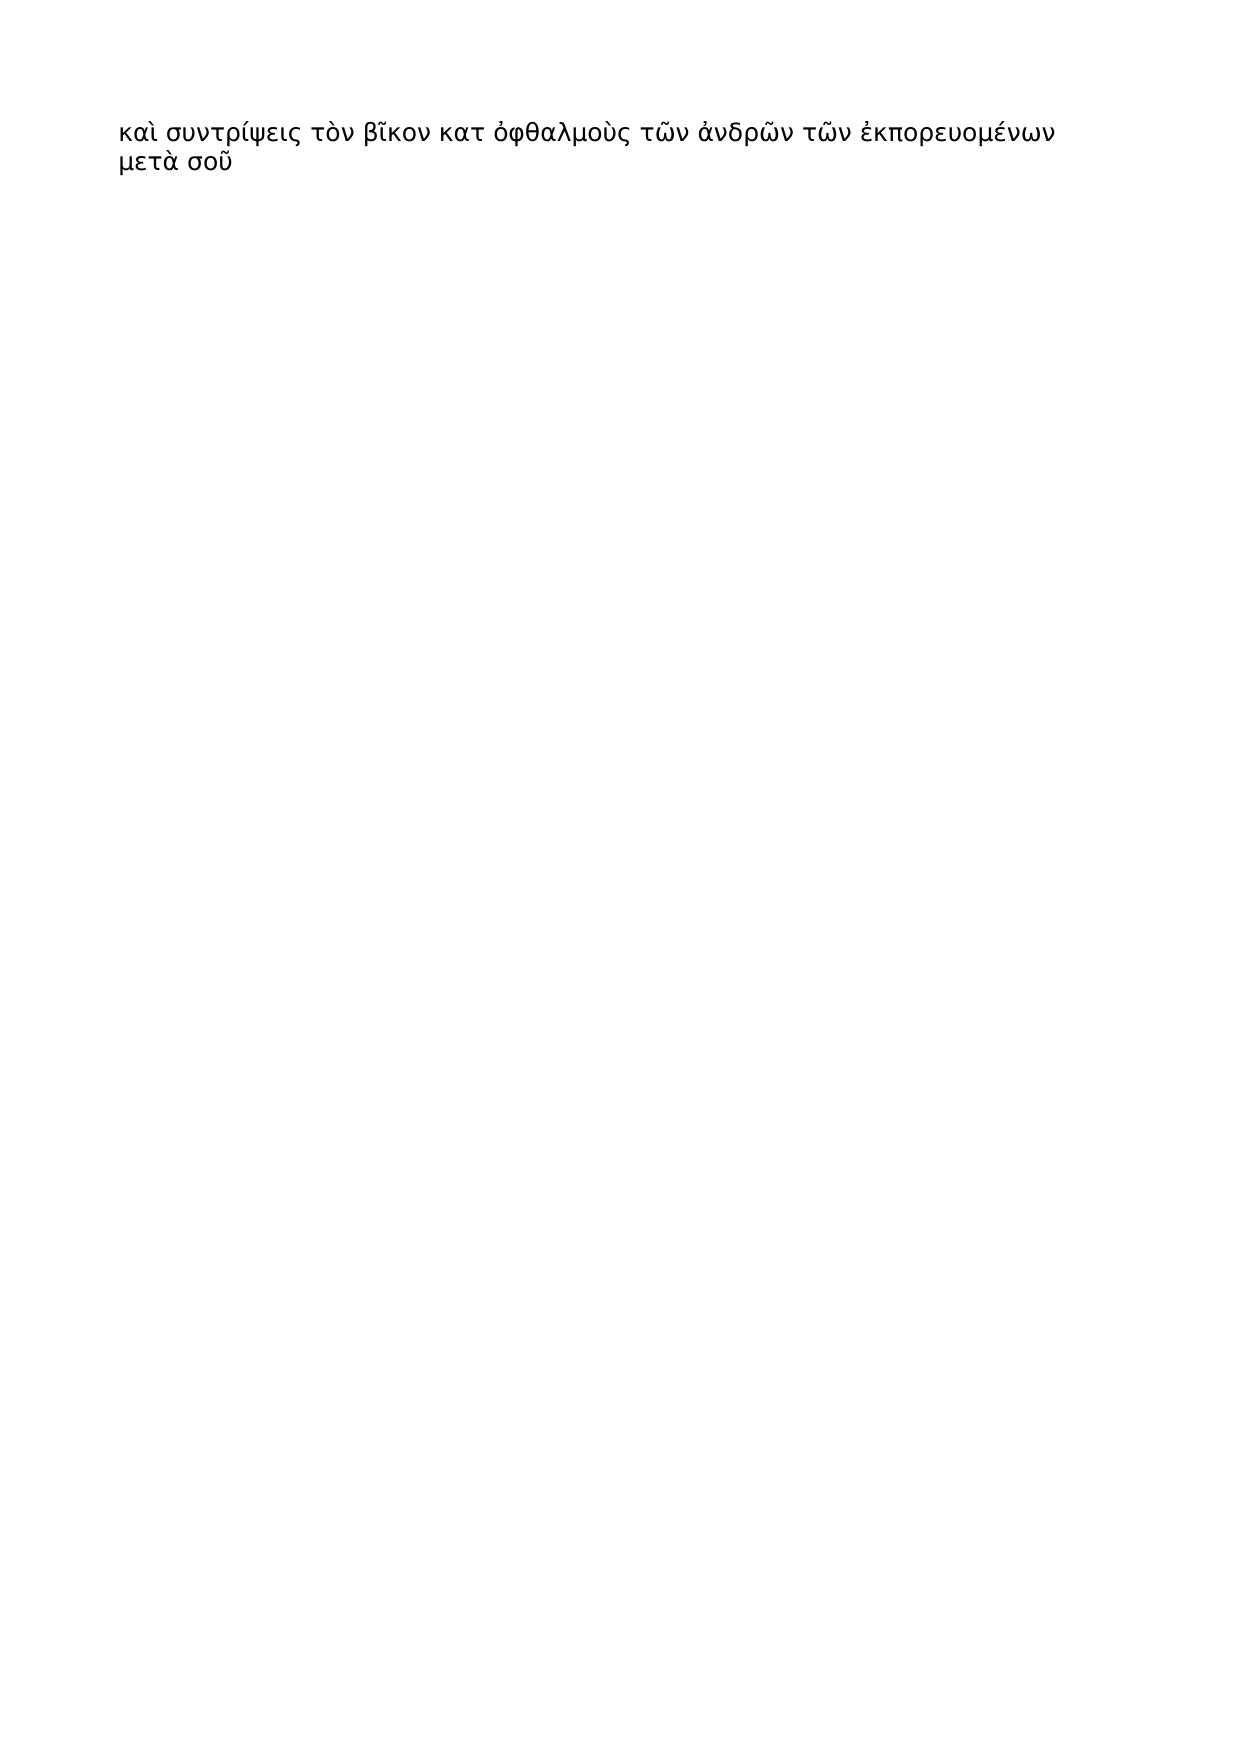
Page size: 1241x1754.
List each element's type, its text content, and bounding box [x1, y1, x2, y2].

text καὶ συντρίψεις τὸν βῖκον κατ ὀφθαλμοὺς τῶν ἀνδρῶν τῶν ἐκπορευομένων μετὰ σοῦ [118, 118, 1122, 176]
